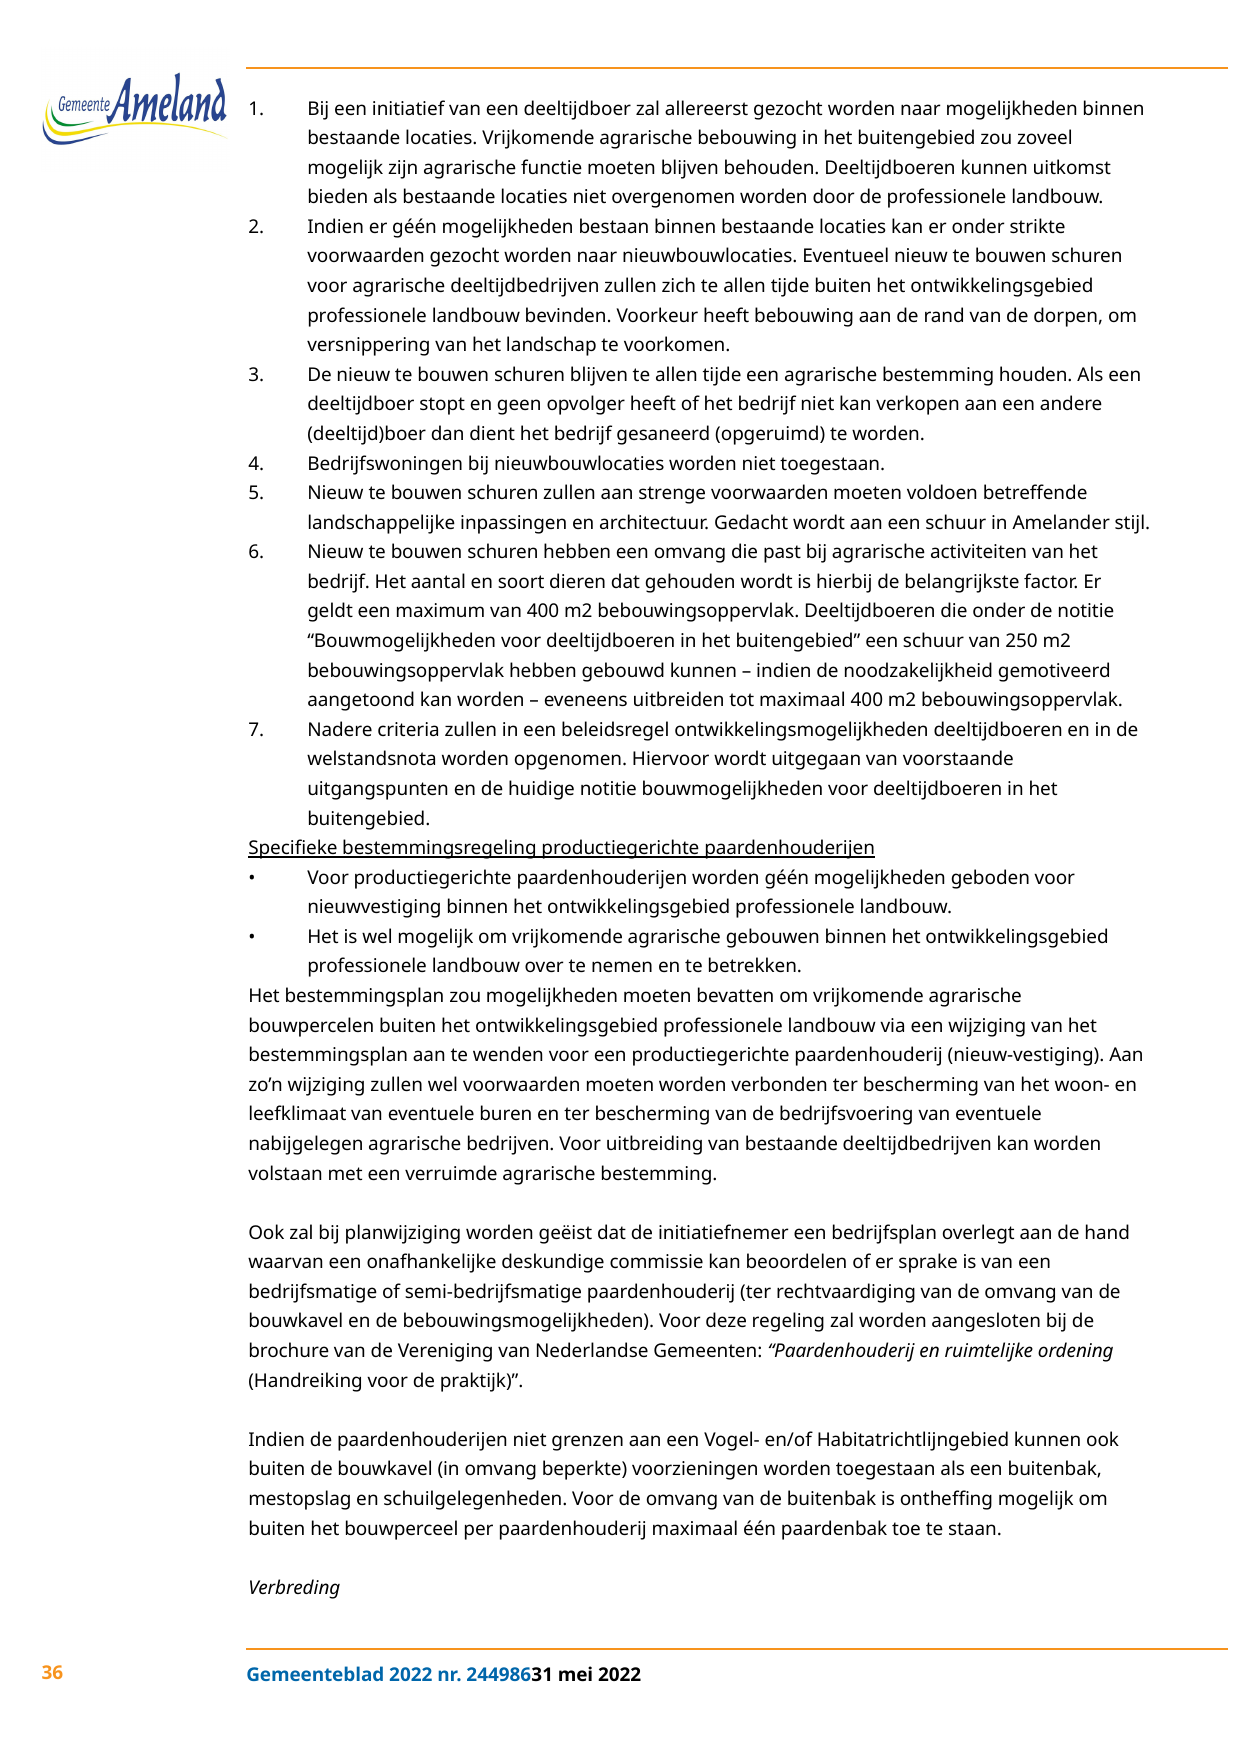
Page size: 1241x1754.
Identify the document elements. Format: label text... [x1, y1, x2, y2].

text Specifieke bestemmingsregeling productiegerichte paardenhouderijen [248, 834, 1152, 860]
list Indien er géén mogelijkheden bestaan binnen bestaande locaties kan er onder strikte voorwaarden gezocht worden naar nieuwbouwlocaties. Eventueel nieuw te bouwen schuren voor agrarische deeltijdbedrijven zullen zich te allen tijde buiten het ontwikkelingsgebied professionele landbouw bevinden. Voorkeur heeft bebouwing aan de rand van de dorpen, om versnippering van het landschap te voorkomen. [248, 213, 1152, 357]
text Ook zal bij planwijziging worden geëist dat de initiatiefnemer een bedrijfsplan overlegt aan de hand waarvan een onafhankelijke deskundige commissie kan beoordelen of er sprake is van een bedrijfsmatige of semi-bedrijfsmatige paardenhouderij (ter rechtvaardiging van de omvang van de bouwkavel en de bebouwingsmogelijkheden). Voor deze regeling zal worden aangesloten bij de brochure van de Vereniging van Nederlandse Gemeenten: “Paardenhouderij en ruimtelijke ordening (Handreiking voor de praktijk)”. [248, 1219, 1152, 1393]
list Voor productiegerichte paardenhouderijen worden géén mogelijkheden geboden voor nieuwvestiging binnen het ontwikkelingsgebied professionele landbouw. [248, 864, 1152, 919]
list Bij een initiatief van een deeltijdboer zal allereerst gezocht worden naar mogelijkheden binnen bestaande locaties. Vrijkomende agrarische bebouwing in het buitengebied zou zoveel mogelijk zijn agrarische functie moeten blijven behouden. Deeltijdboeren kunnen uitkomst bieden als bestaande locaties niet overgenomen worden door de professionele landbouw. [248, 95, 1152, 209]
text Indien de paardenhouderijen niet grenzen aan een Vogel- en/of Habitatrichtlijngebied kunnen ook buiten de bouwkavel (in omvang beperkte) voorzieningen worden toegestaan als een buitenbak, mestopslag en schuilgelegenheden. Voor de omvang van de buitenbak is ontheffing mogelijk om buiten het bouwperceel per paardenhouderij maximaal één paardenbak toe te staan. [248, 1426, 1152, 1541]
list Het is wel mogelijk om vrijkomende agrarische gebouwen binnen het ontwikkelingsgebied professionele landbouw over te nemen en te betrekken. [248, 923, 1152, 978]
picture [41, 47, 231, 172]
list Nadere criteria zullen in een beleidsregel ontwikkelingsmogelijkheden deeltijdboeren en in de welstandsnota worden opgenomen. Hiervoor wordt uitgegaan van voorstaande uitgangspunten en de huidige notitie bouwmogelijkheden voor deeltijdboeren in het buitengebied. [248, 716, 1152, 831]
list Bedrijfswoningen bij nieuwbouwlocaties worden niet toegestaan. [248, 450, 1152, 476]
list Nieuw te bouwen schuren zullen aan strenge voorwaarden moeten voldoen betreffende landschappelijke inpassingen en architectuur. Gedacht wordt aan een schuur in Amelander stijl. [248, 479, 1152, 535]
text Verbreding [248, 1574, 1152, 1600]
text Het bestemmingsplan zou mogelijkheden moeten bevatten om vrijkomende agrarische bouwpercelen buiten het ontwikkelingsgebied professionele landbouw via een wijziging van het bestemmingsplan aan te wenden voor een productiegerichte paardenhouderij (nieuw-vestiging). Aan zo’n wijziging zullen wel voorwaarden moeten worden verbonden ter bescherming van het woon- en leefklimaat van eventuele buren en ter bescherming van de bedrijfsvoering van eventuele nabijgelegen agrarische bedrijven. Voor uitbreiding van bestaande deeltijdbedrijven kan worden volstaan met een verruimde agrarische bestemming. [248, 982, 1152, 1186]
list Nieuw te bouwen schuren hebben een omvang die past bij agrarische activiteiten van het bedrijf. Het aantal en soort dieren dat gehouden wordt is hierbij de belangrijkste factor. Er geldt een maximum van 400 m2 bebouwingsoppervlak. Deeltijdboeren die onder de notitie “Bouwmogelijkheden voor deeltijdboeren in het buitengebied” een schuur van 250 m2 bebouwingsoppervlak hebben gebouwd kunnen – indien de noodzakelijkheid gemotiveerd aangetoond kan worden – eveneens uitbreiden tot maximaal 400 m2 bebouwingsoppervlak. [248, 538, 1152, 712]
list De nieuw te bouwen schuren blijven te allen tijde een agrarische bestemming houden. Als een deeltijdboer stopt en geen opvolger heeft of het bedrijf niet kan verkopen aan een andere (deeltijd)boer dan dient het bedrijf gesaneerd (opgeruimd) te worden. [248, 361, 1152, 446]
